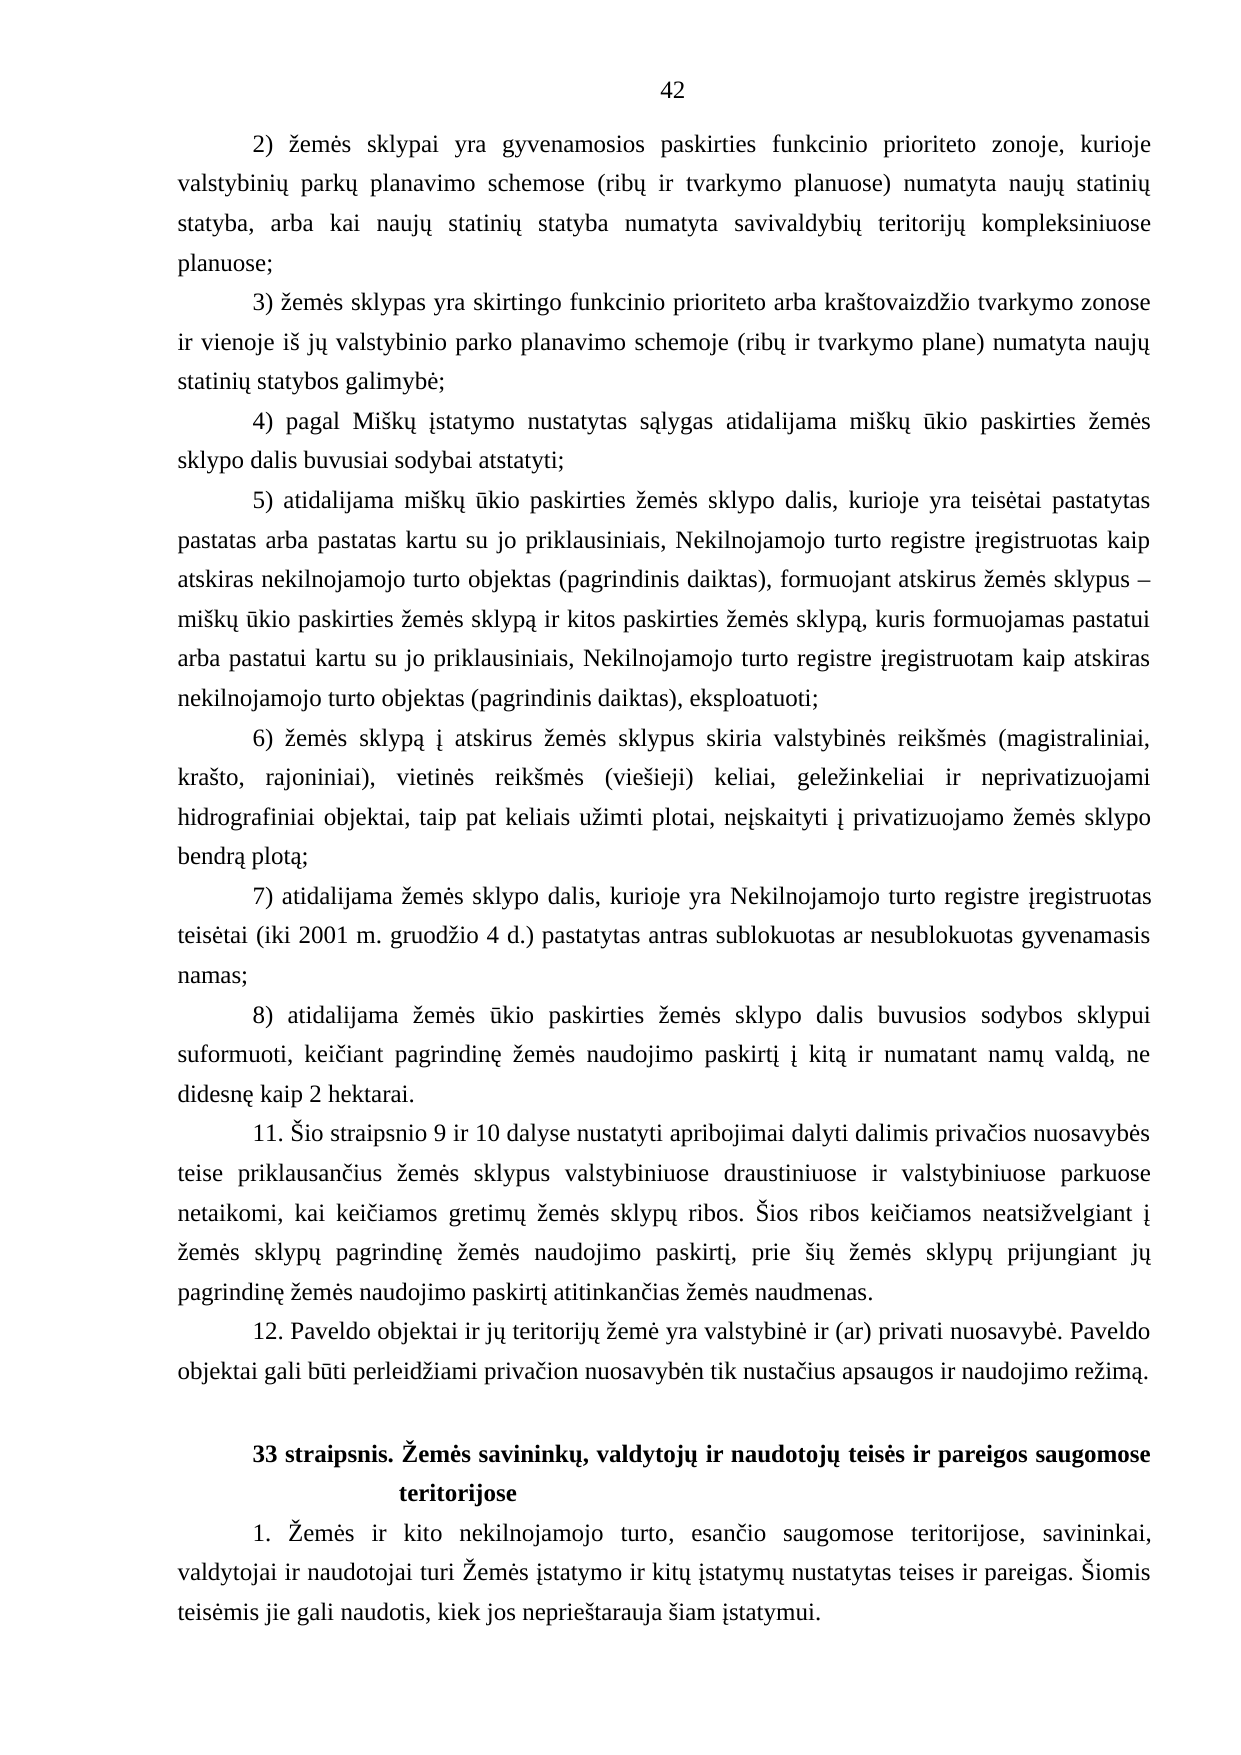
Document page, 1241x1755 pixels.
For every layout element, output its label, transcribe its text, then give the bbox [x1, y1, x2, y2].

text 1. Žemės ir kito nekilnojamojo turto, esančio saugomose teritorijose, savininkai, valdytojai ir naudotojai turi Žemės įstatymo ir kitų įstatymų nustatytas teises ir pareigas. Šiomis teisėmis jie gali naudotis, kiek jos neprieštarauja šiam įstatymui. [177, 1507, 1152, 1626]
text 2) žemės sklypai yra gyvenamosios paskirties funkcinio prioriteto zonoje, kurioje valstybinių parkų planavimo schemose (ribų ir tvarkymo planuose) numatyta naujų statinių statyba, arba kai naujų statinių statyba numatyta savivaldybių teritorijų kompleksiniuose planuose; [177, 118, 1152, 276]
text 12. Paveldo objektai ir jų teritorijų žemė yra valstybinė ir (ar) privati nuosavybė. Paveldo objektai gali būti perleidžiami privačion nuosavybėn tik nustačius apsaugos ir naudojimo režimą. [177, 1306, 1152, 1385]
text 8) atidalijama žemės ūkio paskirties žemės sklypo dalis buvusios sodybos sklypui suformuoti, keičiant pagrindinę žemės naudojimo paskirtį į kitą ir numatant namų valdą, ne didesnę kaip 2 hektarai. [177, 989, 1152, 1108]
text 7) atidalijama žemės sklypo dalis, kurioje yra Nekilnojamojo turto registre įregistruotas teisėtai (iki 2001 m. gruodžio 4 d.) pastatytas antras sublokuotas ar nesublokuotas gyvenamasis namas; [177, 870, 1152, 989]
text 3) žemės sklypas yra skirtingo funkcinio prioriteto arba kraštovaizdžio tvarkymo zonose ir vienoje iš jų valstybinio parko planavimo schemoje (ribų ir tvarkymo plane) numatyta naujų statinių statybos galimybė; [177, 276, 1152, 395]
text 33 straipsnis. Žemės savininkų, valdytojų ir naudotojų teisės ir pareigos saugomose teritorijose [252, 1428, 1152, 1507]
text 5) atidalijama miškų ūkio paskirties žemės sklypo dalis, kurioje yra teisėtai pastatytas pastatas arba pastatas kartu su jo priklausiniais, Nekilnojamojo turto registre įregistruotas kaip atskiras nekilnojamojo turto objektas (pagrindinis daiktas), formuojant atskirus žemės sklypus – miškų ūkio paskirties žemės sklypą ir kitos paskirties žemės sklypą, kuris formuojamas pastatui arba pastatui kartu su jo priklausiniais, Nekilnojamojo turto registre įregistruotam kaip atskiras nekilnojamojo turto objektas (pagrindinis daiktas), eksploatuoti; [177, 474, 1152, 712]
text 4) pagal Miškų įstatymo nustatytas sąlygas atidalijama miškų ūkio paskirties žemės sklypo dalis buvusiai sodybai atstatyti; [177, 395, 1152, 474]
text 6) žemės sklypą į atskirus žemės sklypus skiria valstybinės reikšmės (magistraliniai, krašto, rajoniniai), vietinės reikšmės (viešieji) keliai, geležinkeliai ir neprivatizuojami hidrografiniai objektai, taip pat keliais užimti plotai, neįskaityti į privatizuojamo žemės sklypo bendrą plotą; [177, 712, 1152, 870]
text 11. Šio straipsnio 9 ir 10 dalyse nustatyti apribojimai dalyti dalimis privačios nuosavybės teise priklausančius žemės sklypus valstybiniuose draustiniuose ir valstybiniuose parkuose netaikomi, kai keičiamos gretimų žemės sklypų ribos. Šios ribos keičiamos neatsižvelgiant į žemės sklypų pagrindinę žemės naudojimo paskirtį, prie šių žemės sklypų prijungiant jų pagrindinę žemės naudojimo paskirtį atitinkančias žemės naudmenas. [177, 1108, 1152, 1306]
